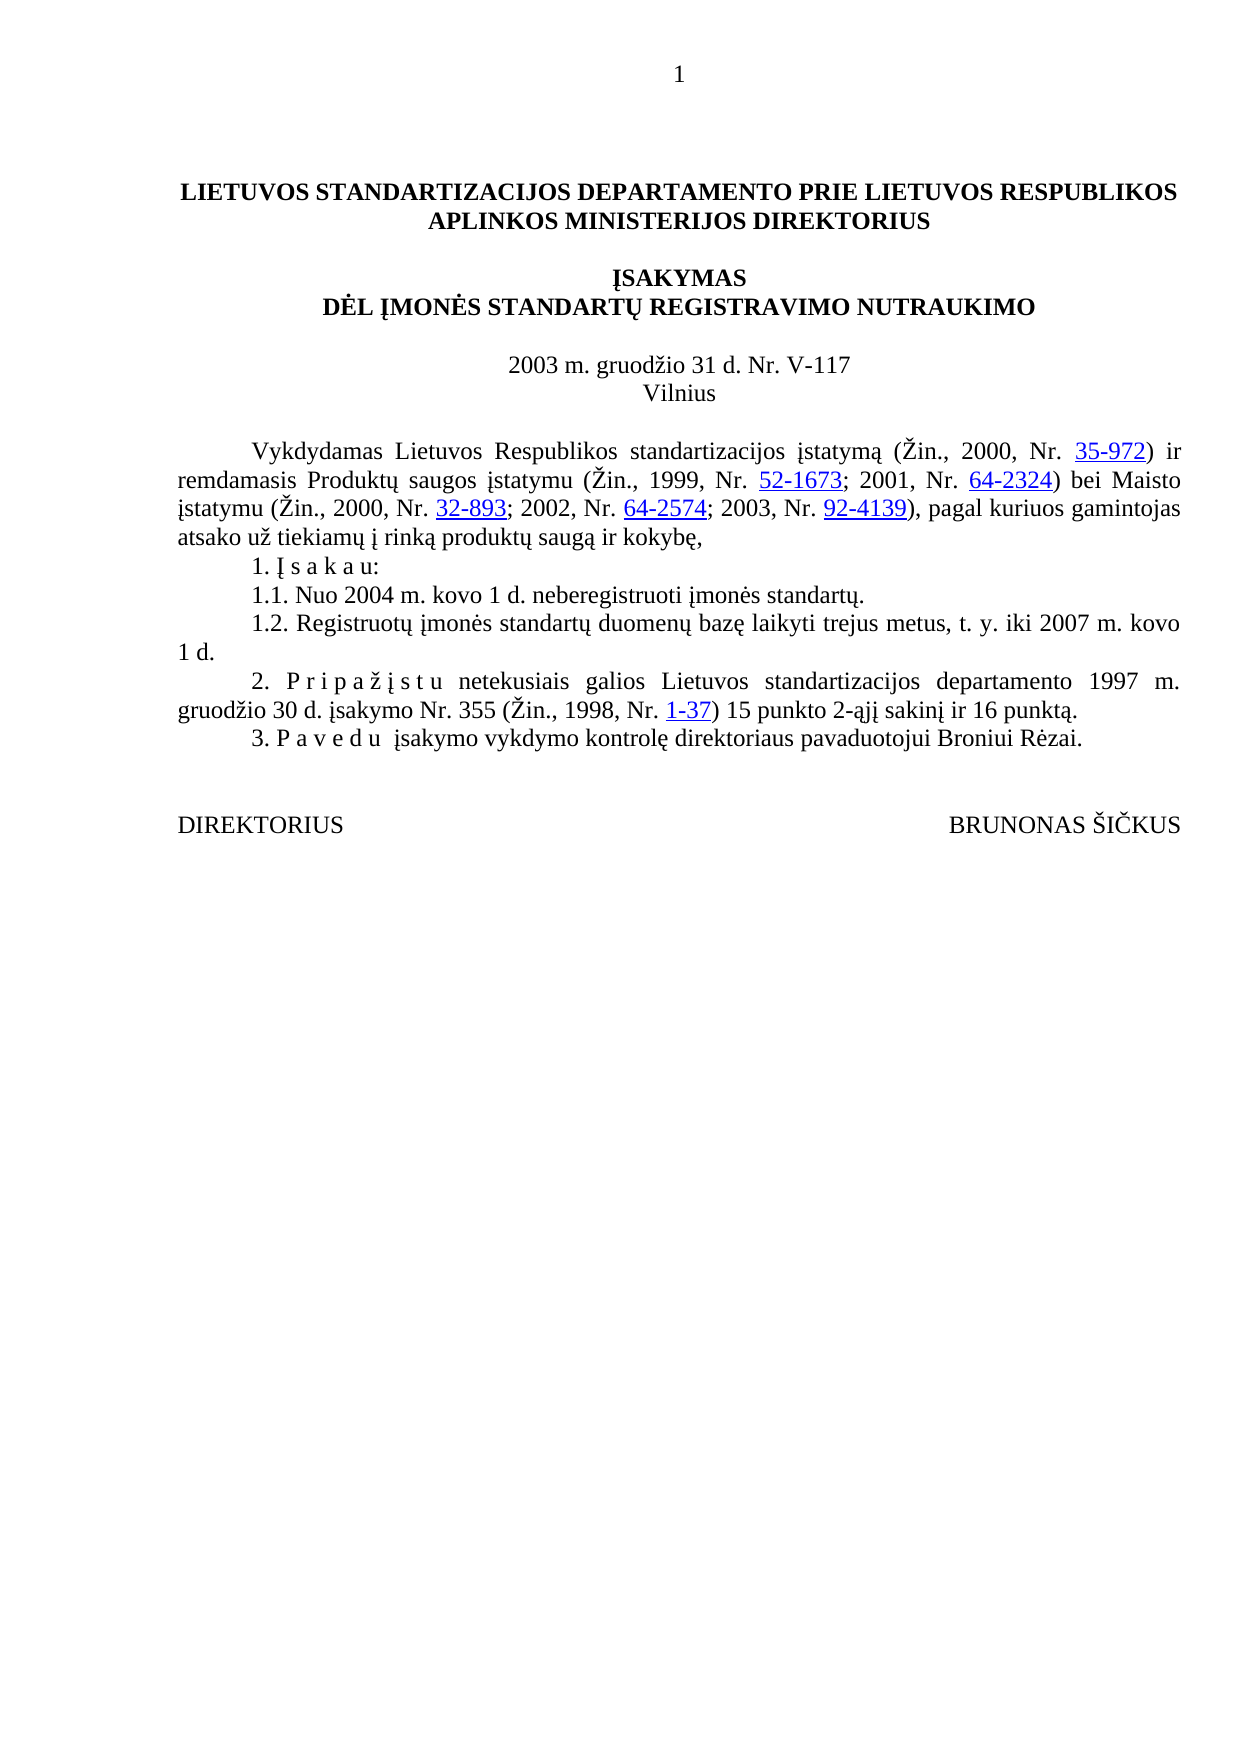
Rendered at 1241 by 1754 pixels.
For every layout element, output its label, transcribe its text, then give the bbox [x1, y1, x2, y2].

text ĮSAKYMAS [177, 263, 1181, 292]
text 3. Pavedu įsakymo vykdymo kontrolę direktoriaus pavaduotojui Broniui Rėzai. [177, 723, 1181, 752]
text Vykdydamas Lietuvos Respublikos standartizacijos įstatymą (Žin., 2000, Nr. 35-972) ir remdamasis Produktų saugos įstatymu (Žin., 1999, Nr. 52-1673; 2001, Nr. 64-2324) bei Maisto įstatymu (Žin., 2000, Nr. 32-893; 2002, Nr. 64-2574; 2003, Nr. 92-4139), pagal kuriuos gamintojas atsako už tiekiamų į rinką produktų saugą ir kokybę, [177, 436, 1181, 551]
text LIETUVOS STANDARTIZACIJOS DEPARTAMENTO PRIE LIETUVOS RESPUBLIKOS APLINKOS MINISTERIJOS DIREKTORIUS [177, 177, 1181, 235]
text DĖL ĮMONĖS STANDARTŲ REGISTRAVIMO NUTRAUKIMO [177, 292, 1181, 321]
text 1.2. Registruotų įmonės standartų duomenų bazę laikyti trejus metus, t. y. iki 2007 m. kovo 1 d. [177, 608, 1181, 666]
text DIREKTORIUS BRUNONAS ŠIČKUS [177, 810, 1181, 838]
text Vilnius [177, 378, 1181, 407]
text 2. Pripažįstu netekusiais galios Lietuvos standartizacijos departamento 1997 m. gruodžio 30 d. įsakymo Nr. 355 (Žin., 1998, Nr. 1-37) 15 punkto 2-ąjį sakinį ir 16 punktą. [177, 666, 1181, 723]
text 1. Įsakau: [177, 551, 1181, 580]
text 1.1. Nuo 2004 m. kovo 1 d. neberegistruoti įmonės standartų. [177, 580, 1181, 608]
text 2003 m. gruodžio 31 d. Nr. V-117 [177, 350, 1181, 378]
